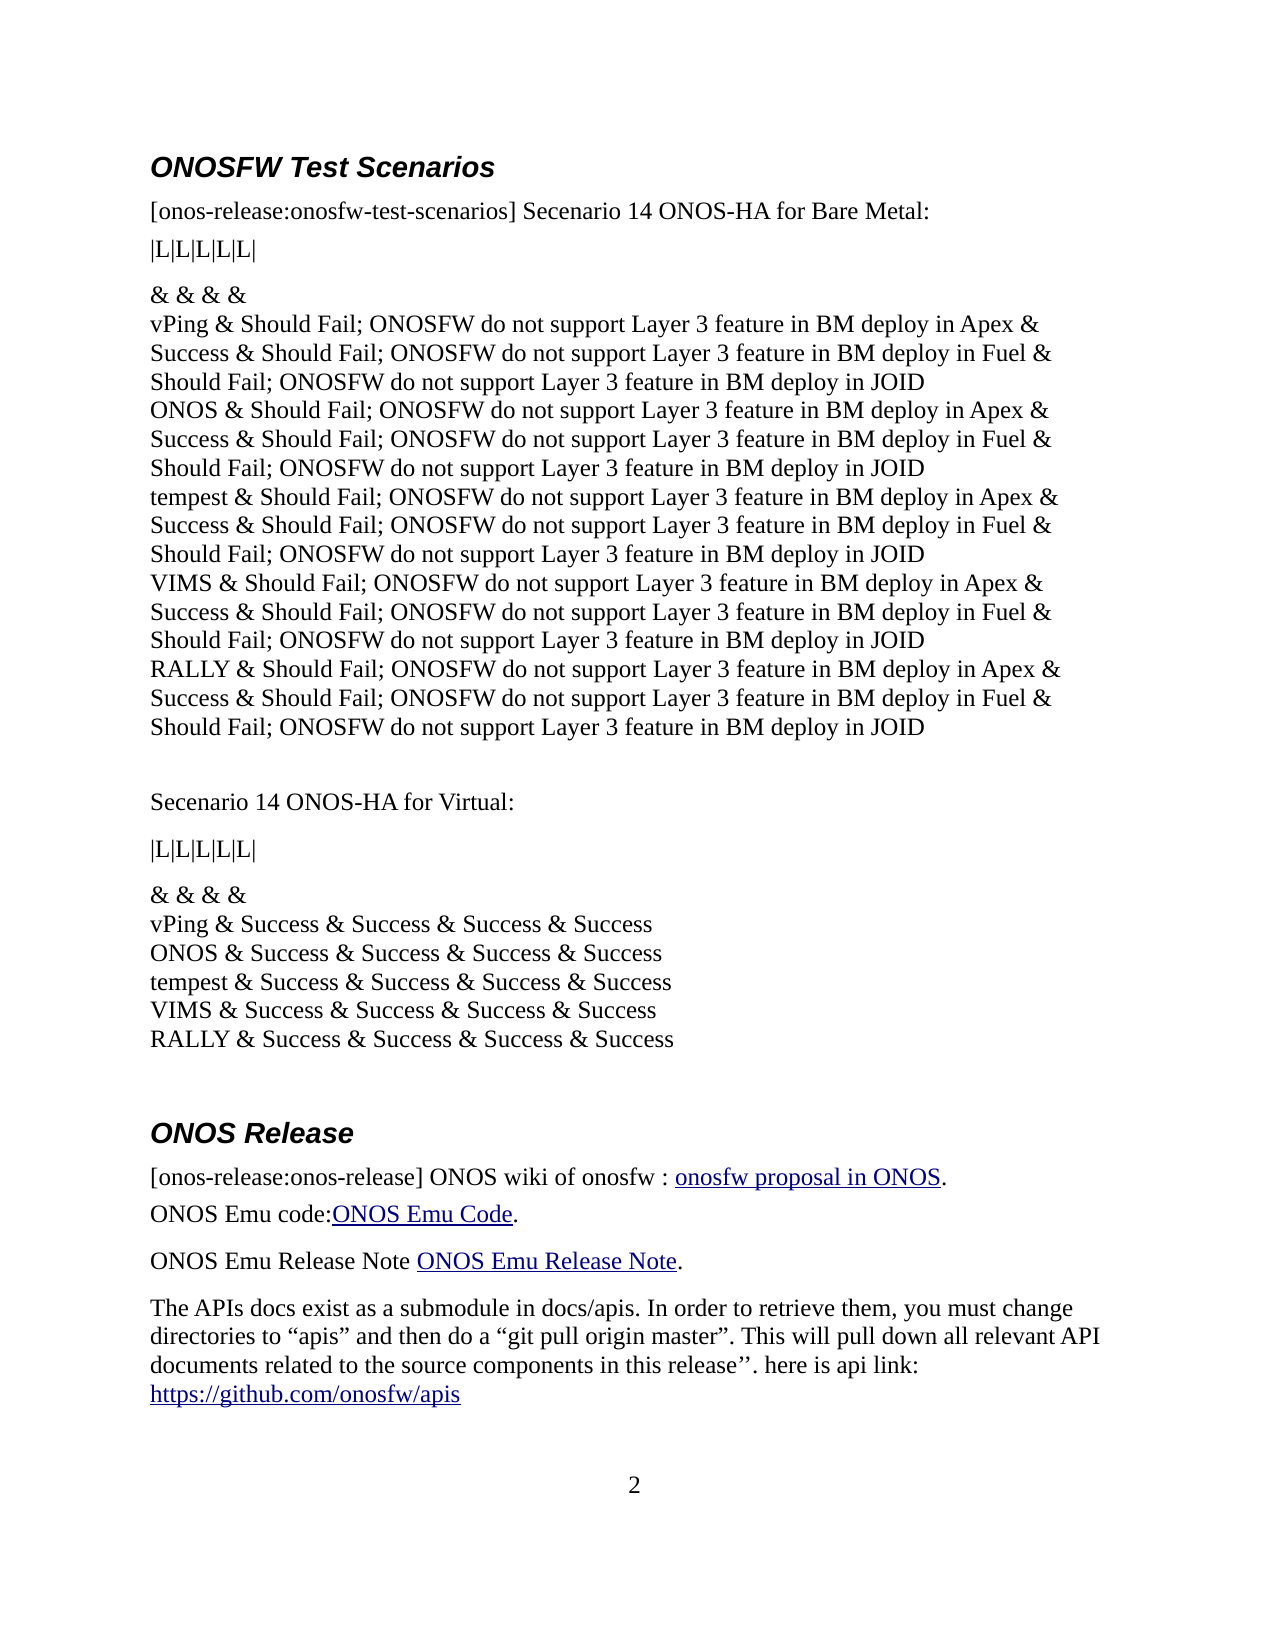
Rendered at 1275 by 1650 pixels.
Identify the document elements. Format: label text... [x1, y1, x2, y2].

text |L|L|L|L|L| [150, 234, 1125, 262]
text [onos-release:onos-release] ONOS wiki of onosfw : onosfw proposal in ONOS. [150, 1162, 1125, 1190]
text Secenario 14 ONOS-HA for Virtual: [150, 787, 1125, 816]
text |L|L|L|L|L| [150, 834, 1125, 862]
text & & & & vPing & Success & Success & Success & Success ONOS & Success & Success & Success & Success tempest & Success & Success & Success & Success VIMS & Success & Success & Success & Success RALLY & Success & Success & Success & Success [150, 880, 1125, 1082]
subtitle ONOS Release [150, 1116, 1125, 1149]
text [onos-release:onosfw-test-scenarios] Secenario 14 ONOS-HA for Bare Metal: [150, 196, 1125, 225]
text ONOS Emu Release Note ONOS Emu Release Note. [150, 1246, 1125, 1275]
text The APIs docs exist as a submodule in docs/apis. In order to retrieve them, you must change directories to “apis” and then do a “git pull origin master”. This will pull down all relevant API documents related to the source components in this release’’. here is api link: https://github.com/onosfw/apis [150, 1293, 1125, 1408]
text ONOS Emu code:ONOS Emu Code. [150, 1199, 1125, 1228]
text & & & & vPing & Should Fail; ONOSFW do not support Layer 3 feature in BM deploy in Apex & Success & Should Fail; ONOSFW do not support Layer 3 feature in BM deploy in Fuel & Should Fail; ONOSFW do not support Layer 3 feature in BM deploy in JOID ONOS & Should Fail; ONOSFW do not support Layer 3 feature in BM deploy in Apex & Success & Should Fail; ONOSFW do not support Layer 3 feature in BM deploy in Fuel & Should Fail; ONOSFW do not support Layer 3 feature in BM deploy in JOID tempest & Should Fail; ONOSFW do not support Layer 3 feature in BM deploy in Apex & Success & Should Fail; ONOSFW do not support Layer 3 feature in BM deploy in Fuel & Should Fail; ONOSFW do not support Layer 3 feature in BM deploy in JOID VIMS & Should Fail; ONOSFW do not support Layer 3 feature in BM deploy in Apex & Success & Should Fail; ONOSFW do not support Layer 3 feature in BM deploy in Fuel & Should Fail; ONOSFW do not support Layer 3 feature in BM deploy in JOID RALLY & Should Fail; ONOSFW do not support Layer 3 feature in BM deploy in Apex & Success & Should Fail; ONOSFW do not support Layer 3 feature in BM deploy in Fuel & Should Fail; ONOSFW do not support Layer 3 feature in BM deploy in JOID [150, 280, 1125, 769]
subtitle ONOSFW Test Scenarios [150, 150, 1125, 183]
